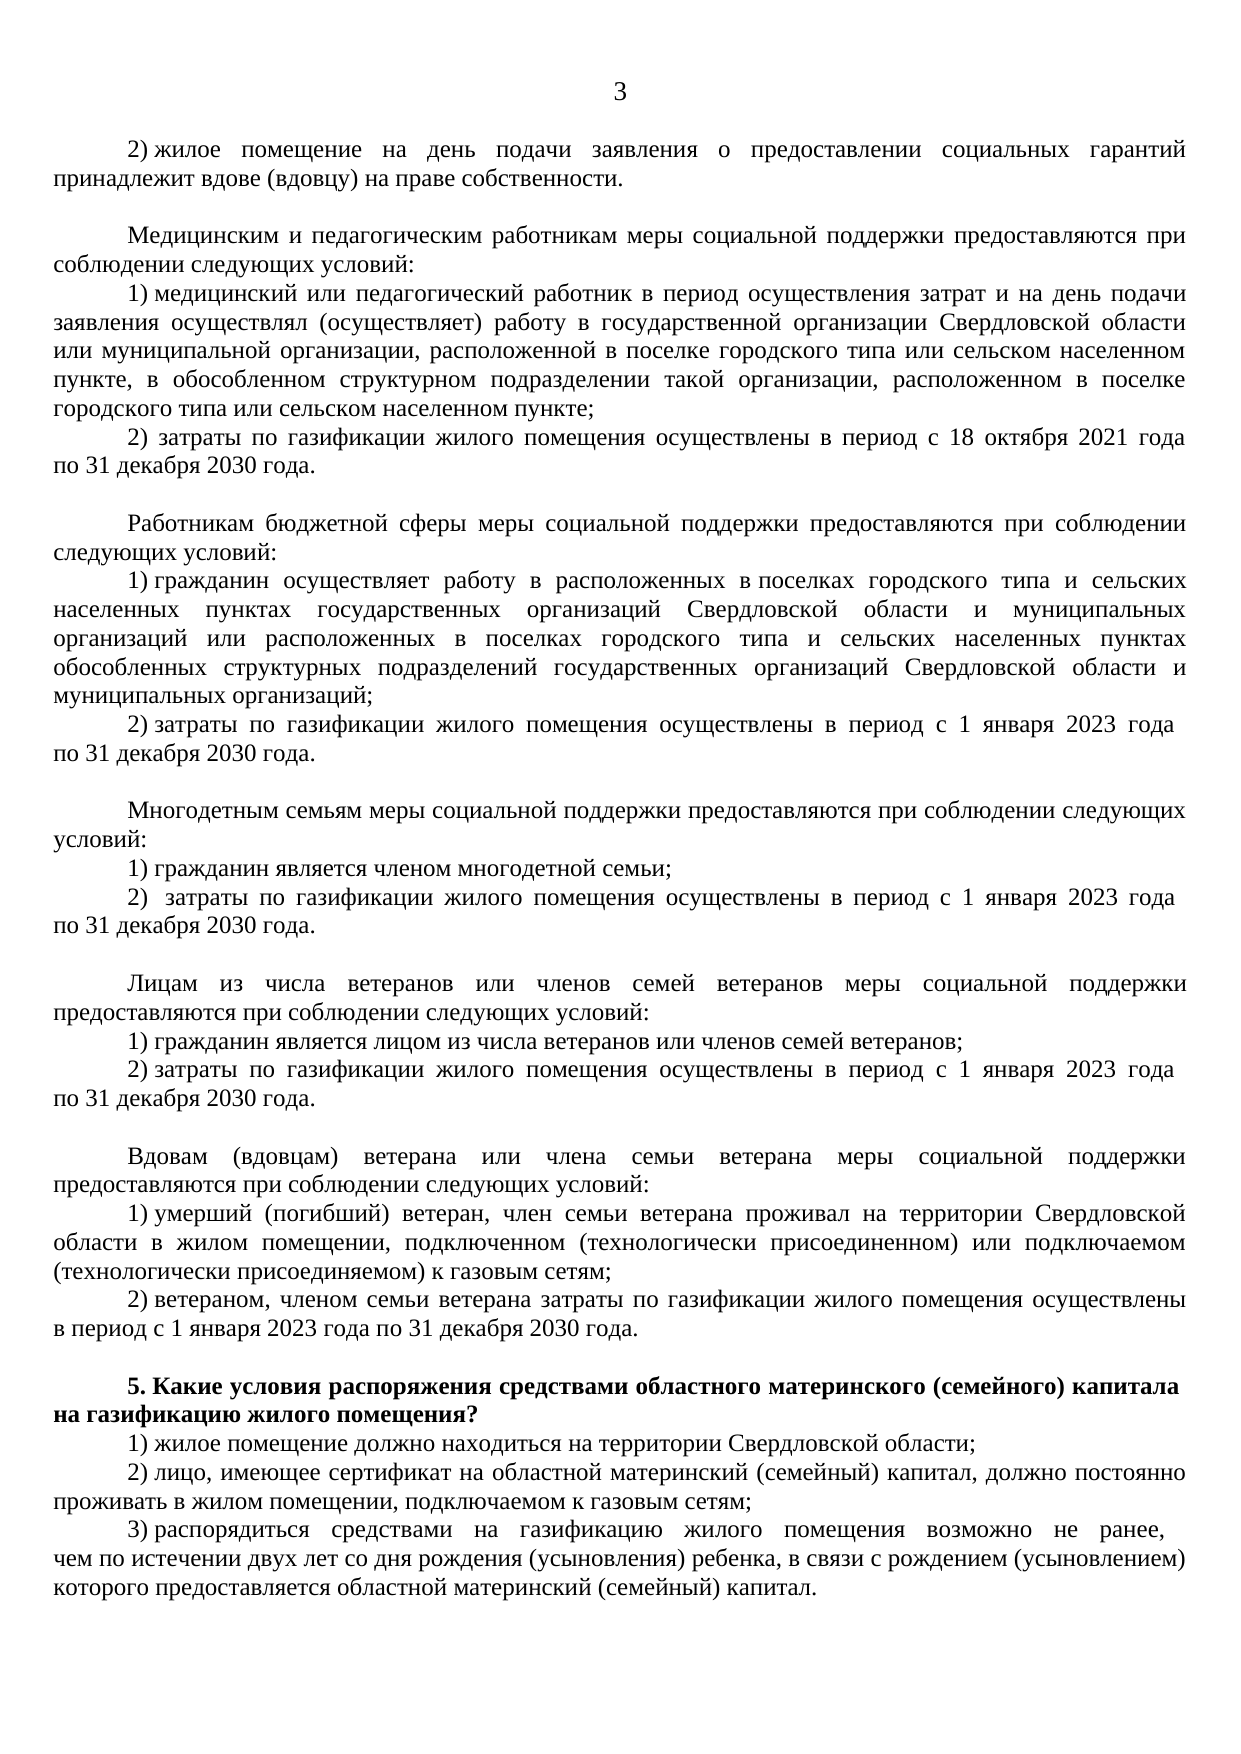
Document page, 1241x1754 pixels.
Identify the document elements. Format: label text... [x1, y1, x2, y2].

text Лицам из числа ветеранов или членов семей ветеранов меры социальной поддержки предоставляются при соблюдении следующих условий: [53, 968, 1187, 1026]
text 2) жилое помещение на день подачи заявления о предоставлении социальных гарантий принадлежит вдове (вдовцу) на праве собственности. [53, 134, 1187, 192]
text Вдовам (вдовцам) ветерана или члена семьи ветерана меры социальной поддержки предоставляются при соблюдении следующих условий: [53, 1141, 1187, 1198]
text 1) жилое помещение должно находиться на территории Свердловской области; [53, 1428, 1187, 1457]
text 2) затраты по газификации жилого помещения осуществлены в период с 1 января 2023 года по 31 декабря 2030 года. [53, 882, 1187, 939]
text 2) затраты по газификации жилого помещения осуществлены в период с 18 октября 2021 года по 31 декабря 2030 года. [53, 422, 1187, 479]
text 1) умерший (погибший) ветеран, член семьи ветерана проживал на территории Свердловской области в жилом помещении, подключенном (технологически присоединенном) или подключаемом (технологически присоединяемом) к газовым сетям; [53, 1198, 1187, 1284]
text 3) распорядиться средствами на газификацию жилого помещения возможно не ранее, чем по истечении двух лет со дня рождения (усыновления) ребенка, в связи с рождением (усыновлением) которого предоставляется областной материнский (семейный) капитал. [53, 1514, 1187, 1601]
text 2) затраты по газификации жилого помещения осуществлены в период с 1 января 2023 года по 31 декабря 2030 года. [53, 709, 1187, 767]
text Многодетным семьям меры социальной поддержки предоставляются при соблюдении следующих условий: [53, 795, 1187, 853]
text 5. Какие условия распоряжения средствами областного материнского (семейного) капитала на газификацию жилого помещения? [53, 1371, 1187, 1428]
text 1) гражданин осуществляет работу в расположенных в поселках городского типа и сельских населенных пунктах государственных организаций Свердловской области и муниципальных организаций или расположенных в поселках городского типа и сельских населенных пунктах обособленных структурных подразделений государственных организаций Свердловской области и муниципальных организаций; [53, 565, 1187, 709]
text 2) затраты по газификации жилого помещения осуществлены в период с 1 января 2023 года по 31 декабря 2030 года. [53, 1054, 1187, 1112]
text 1) гражданин является лицом из числа ветеранов или членов семей ветеранов; [53, 1026, 1187, 1054]
text 1) гражданин является членом многодетной семьи; [53, 853, 1187, 882]
text Работникам бюджетной сферы меры социальной поддержки предоставляются при соблюдении следующих условий: [53, 508, 1187, 565]
text 2) лицо, имеющее сертификат на областной материнский (семейный) капитал, должно постоянно проживать в жилом помещении, подключаемом к газовым сетям; [53, 1457, 1187, 1514]
text 1) медицинский или педагогический работник в период осуществления затрат и на день подачи заявления осуществлял (осуществляет) работу в государственной организации Свердловской области или муниципальной организации, расположенной в поселке городского типа или сельском населенном пункте, в обособленном структурном подразделении такой организации, расположенном в поселке городского типа или сельском населенном пункте; [53, 278, 1187, 422]
text 2) ветераном, членом семьи ветерана затраты по газификации жилого помещения осуществлены в период с 1 января 2023 года по 31 декабря 2030 года. [53, 1284, 1187, 1342]
text Медицинским и педагогическим работникам меры социальной поддержки предоставляются при соблюдении следующих условий: [53, 220, 1187, 278]
